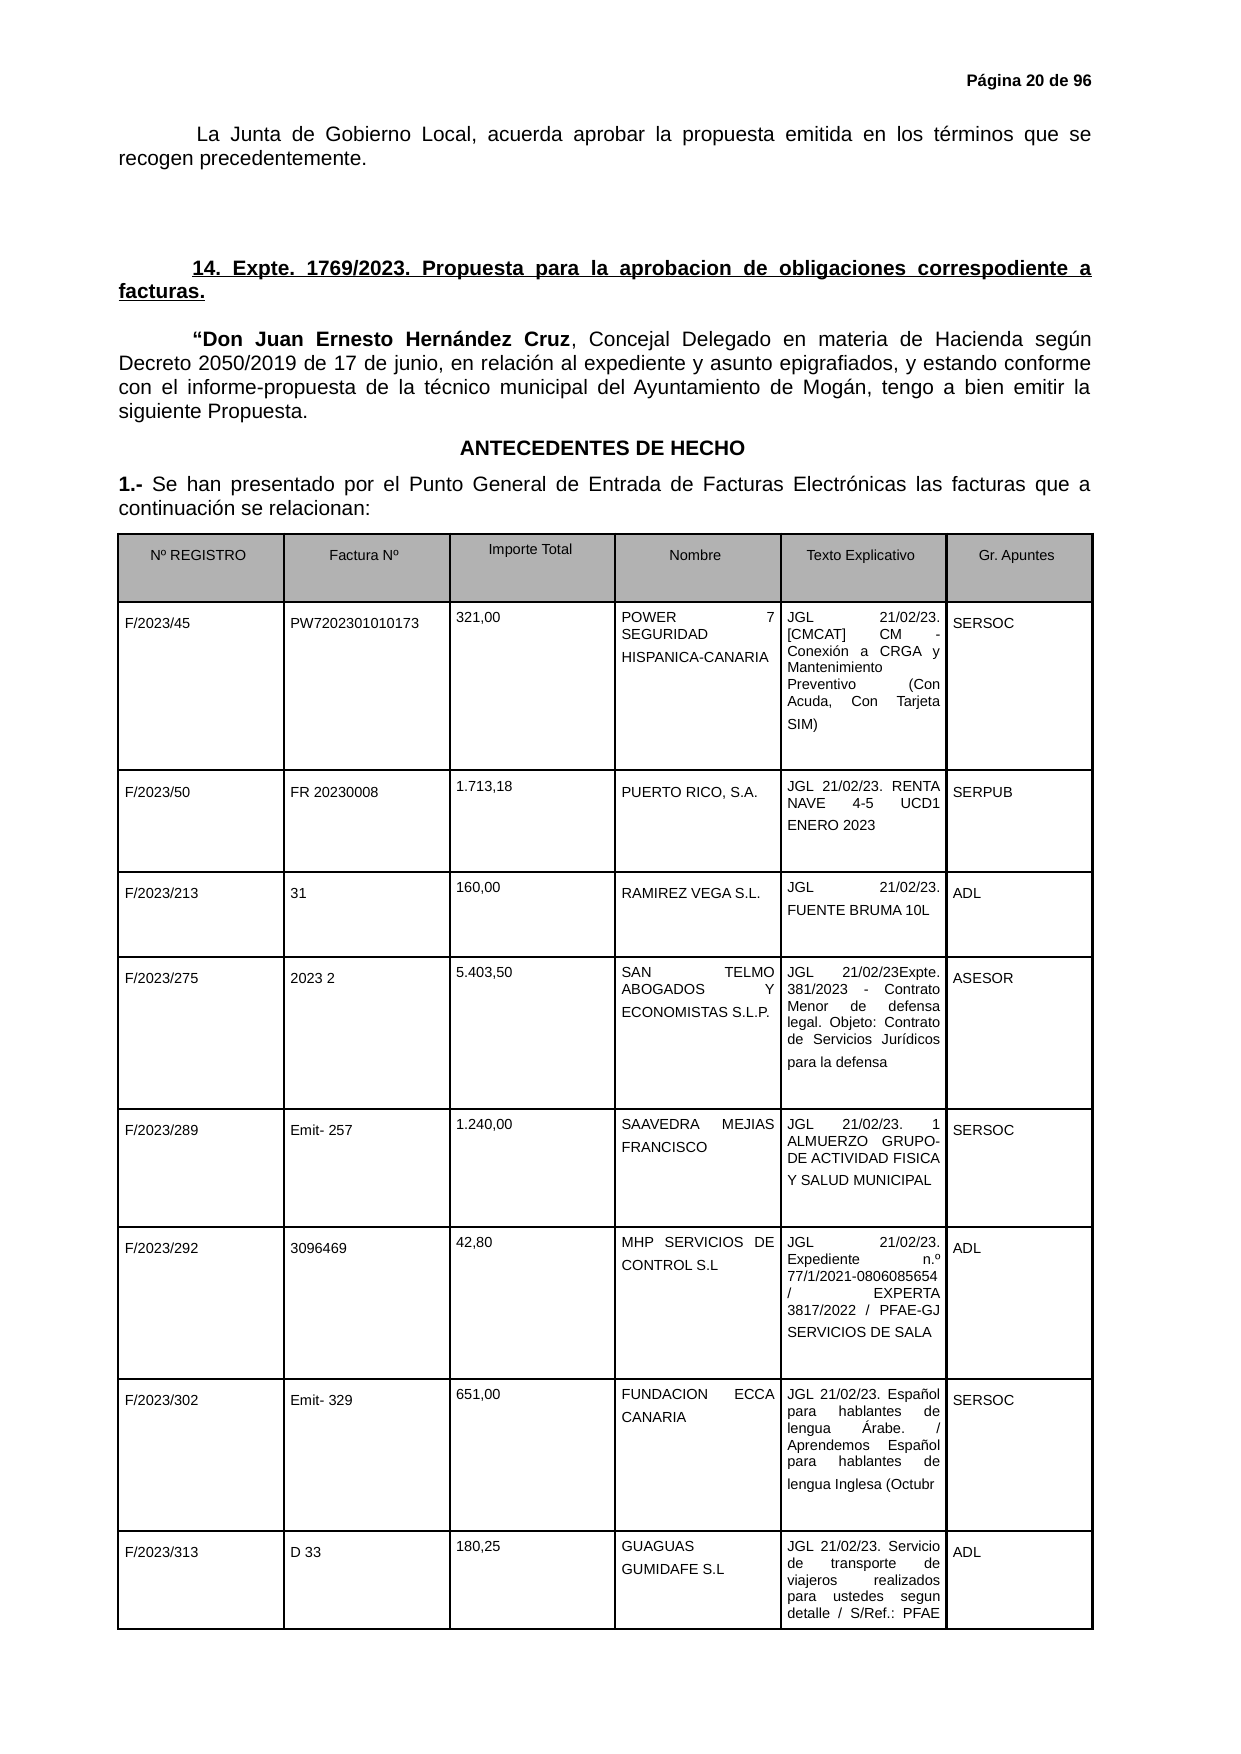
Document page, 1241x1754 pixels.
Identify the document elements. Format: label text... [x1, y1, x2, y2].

table_cell GUAGUAS GUMIDAFE S.L [616, 1532, 780, 1628]
table_cell Emit- 257 [285, 1110, 449, 1226]
table_header Gr. Apuntes [948, 535, 1091, 601]
text ANTECEDENTES DE HECHO [118, 436, 1092, 459]
table_header Nombre [616, 535, 780, 601]
table_cell F/2023/289 [119, 1110, 283, 1226]
table_cell Emit- 329 [285, 1380, 449, 1529]
table_cell ADL [948, 1532, 1091, 1628]
text “Don Juan Ernesto Hernández Cruz, Concejal Delegado en materia de Hacienda según Decreto 2050/2019 de 17 de junio, en relación al expediente y asunto epigrafiados, y estando conforme con el informe-propuesta de la técnico municipal del Ayuntamiento de Mogán, tengo a bien emitir la siguiente Propuesta. [118, 327, 1092, 423]
table_cell JGL 21/02/23. Expediente n.º 77/1/2021-0806085654 / EXPERTA 3817/2022 / PFAE-GJ SERVICIOS DE SALA [782, 1228, 945, 1378]
table_cell PUERTO RICO, S.A. [616, 771, 780, 871]
table_cell 2023 2 [285, 958, 449, 1107]
table_cell SERPUB [948, 771, 1091, 871]
table_cell JGL 21/02/23Expte. 381/2023 - Contrato Menor de defensa legal. Objeto: Contrato de Servicios Jurídicos para la defensa [782, 958, 945, 1107]
table_cell RAMIREZ VEGA S.L. [616, 873, 780, 956]
table_cell 31 [285, 873, 449, 956]
table_header Texto Explicativo [782, 535, 945, 601]
table_cell JGL 21/02/23. [CMCAT] CM - Conexión a CRGA y Mantenimiento Preventivo (Con Acuda, Con Tarjeta SIM) [782, 603, 945, 769]
table_cell F/2023/275 [119, 958, 283, 1107]
text 1.- Se han presentado por el Punto General de Entrada de Facturas Electrónicas las facturas que a continuación se relacionan: [118, 472, 1092, 520]
table_cell FR 20230008 [285, 771, 449, 871]
table_cell 160,00 [451, 873, 614, 956]
table_cell ADL [948, 1228, 1091, 1378]
table_cell SERSOC [948, 603, 1091, 769]
table_cell ASESOR [948, 958, 1091, 1107]
table_cell 180,25 [451, 1532, 614, 1628]
table_cell FUNDACION ECCA CANARIA [616, 1380, 780, 1529]
text 14. Expte. 1769/2023. Propuesta para la aprobacion de obligaciones correspodiente a facturas. [118, 255, 1092, 303]
table_cell JGL 21/02/23. Español para hablantes de lengua Árabe. / Aprendemos Español para hablantes de lengua Inglesa (Octubr [782, 1380, 945, 1529]
table_header Nº REGISTRO [119, 535, 283, 601]
table_cell F/2023/302 [119, 1380, 283, 1529]
table_cell 5.403,50 [451, 958, 614, 1107]
table_cell F/2023/213 [119, 873, 283, 956]
text La Junta de Gobierno Local, acuerda aprobar la propuesta emitida en los términos que se recogen precedentemente. [118, 122, 1092, 170]
table_cell F/2023/45 [119, 603, 283, 769]
table_cell F/2023/50 [119, 771, 283, 871]
table_cell MHP SERVICIOS DE CONTROL S.L [616, 1228, 780, 1378]
table_cell 1.240,00 [451, 1110, 614, 1226]
table_cell F/2023/292 [119, 1228, 283, 1378]
table_cell 3096469 [285, 1228, 449, 1378]
table_cell 321,00 [451, 603, 614, 769]
table_header Factura Nº [285, 535, 449, 601]
table_cell SAAVEDRA MEJIAS FRANCISCO [616, 1110, 780, 1226]
table_cell PW7202301010173 [285, 603, 449, 769]
table_cell JGL 21/02/23. Servicio de transporte de viajeros realizados para ustedes segun detalle / S/Ref.: PFAE [782, 1532, 945, 1628]
table_cell JGL 21/02/23. FUENTE BRUMA 10L [782, 873, 945, 956]
table_cell JGL 21/02/23. 1 ALMUERZO GRUPO-DE ACTIVIDAD FISICA Y SALUD MUNICIPAL [782, 1110, 945, 1226]
table_cell SERSOC [948, 1380, 1091, 1529]
table_cell D 33 [285, 1532, 449, 1628]
table_cell JGL 21/02/23. RENTA NAVE 4-5 UCD1 ENERO 2023 [782, 771, 945, 871]
table_cell POWER 7 SEGURIDAD HISPANICA-CANARIA [616, 603, 780, 769]
table_cell 42,80 [451, 1228, 614, 1378]
table_cell SERSOC [948, 1110, 1091, 1226]
table_cell SAN TELMO ABOGADOS Y ECONOMISTAS S.L.P. [616, 958, 780, 1107]
table_cell 651,00 [451, 1380, 614, 1529]
table_cell F/2023/313 [119, 1532, 283, 1628]
table_cell ADL [948, 873, 1091, 956]
table_header Importe Total [451, 535, 614, 601]
table_cell 1.713,18 [451, 771, 614, 871]
